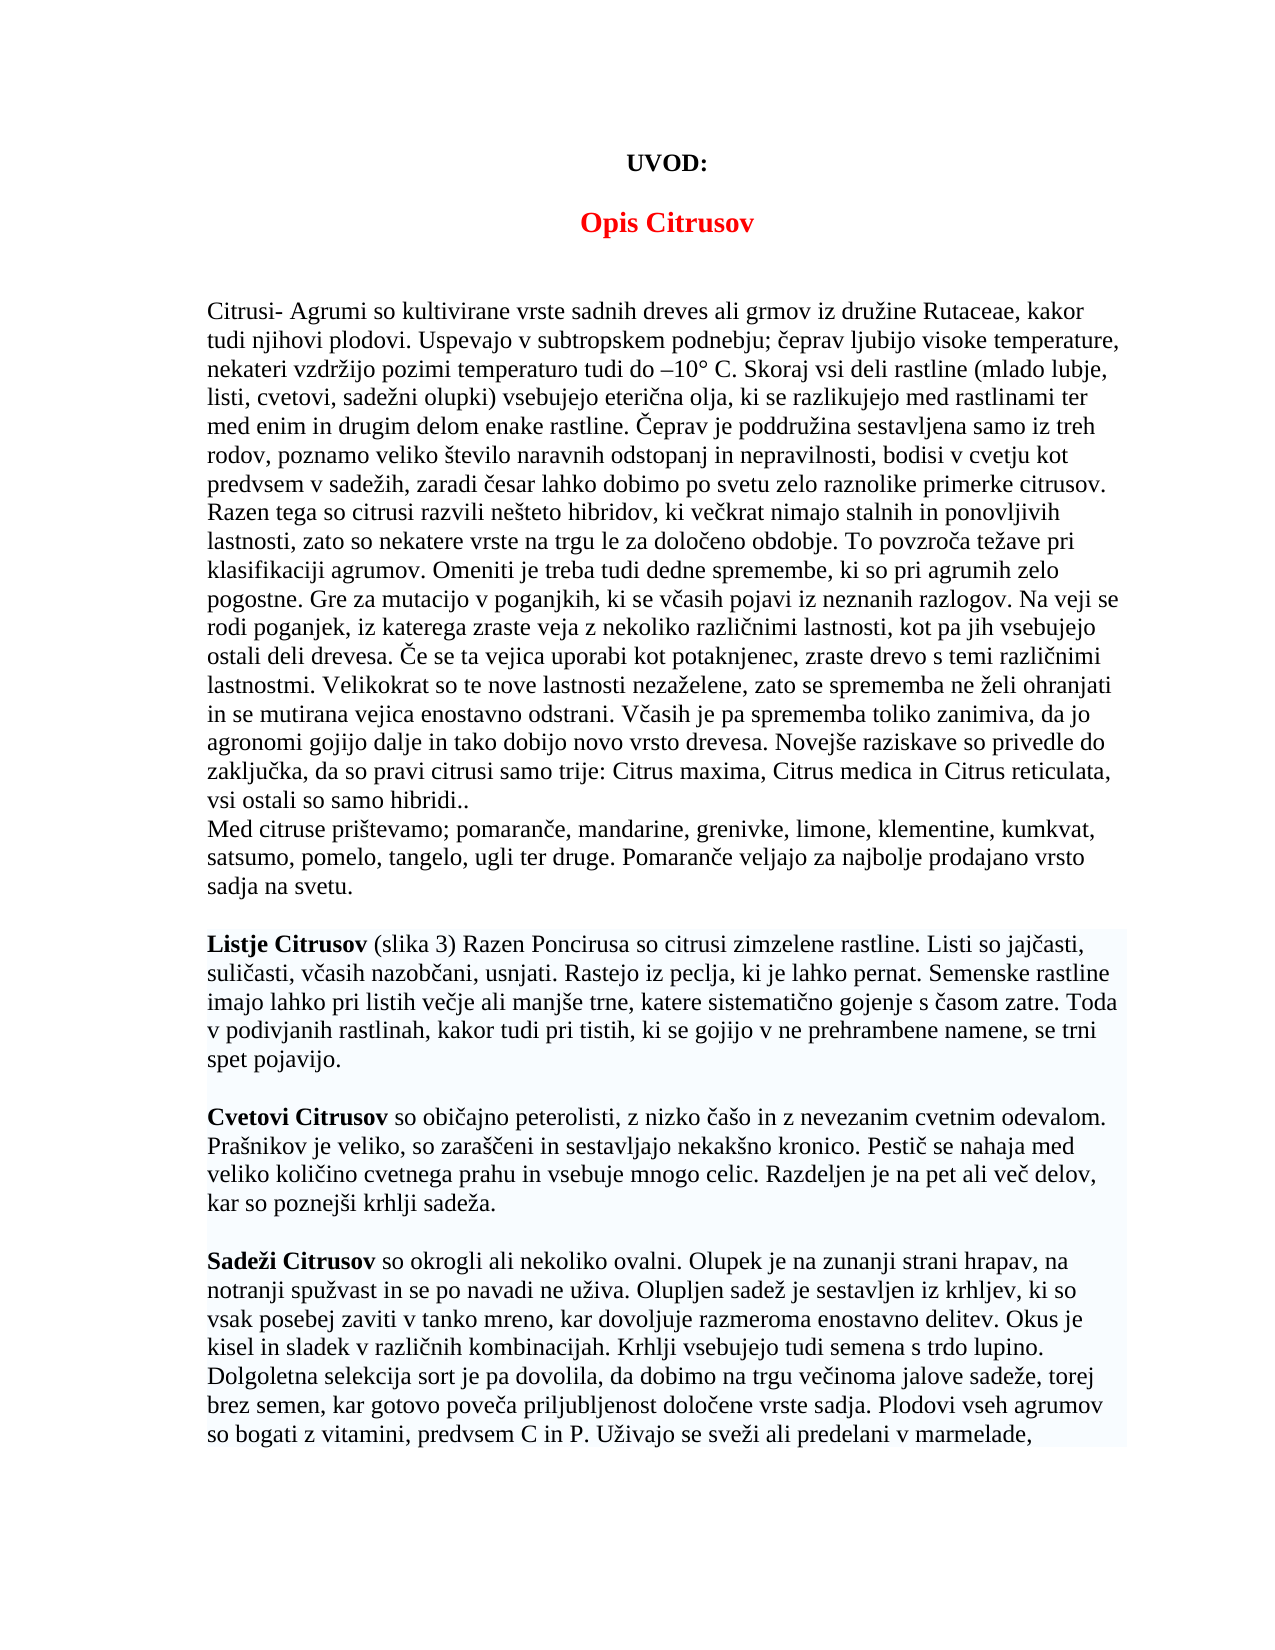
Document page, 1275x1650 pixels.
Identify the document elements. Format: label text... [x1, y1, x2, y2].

text UVOD: [207, 148, 1127, 176]
text Opis Citrusov [207, 205, 1127, 239]
subtitle Cvetovi Citrusov so običajno peterolisti, z nizko čašo in z nevezanim cvetnim odevalom. Prašnikov je veliko, so zaraščeni in sestavljajo nekakšno kronico. Pestič se nahaja med veliko količino cvetnega prahu in vsebuje mnogo celic. Razdeljen je na pet ali več delov, kar so poznejši krhlji sadeža. [207, 1102, 1127, 1217]
text Med citruse prištevamo; pomaranče, mandarine, grenivke, limone, klementine, kumkvat, satsumo, pomelo, tangelo, ugli ter druge. Pomaranče veljajo za najbolje prodajano vrsto sadja na svetu. [207, 814, 1127, 900]
subtitle Sadeži Citrusov so okrogli ali nekoliko ovalni. Olupek je na zunanji strani hrapav, na notranji spužvast in se po navadi ne uživa. Olupljen sadež je sestavljen iz krhljev, ki so vsak posebej zaviti v tanko mreno, kar dovoljuje razmeroma enostavno delitev. Okus je kisel in sladek v različnih kombinacijah. Krhlji vsebujejo tudi semena s trdo lupino. Dolgoletna selekcija sort je pa dovolila, da dobimo na trgu večinoma jalove sadeže, torej brez semen, kar gotovo poveča priljubljenost določene vrste sadja. Plodovi vseh agrumov so bogati z vitamini, predvsem C in P. Uživajo se sveži ali predelani v marmelade, [207, 1246, 1127, 1447]
subtitle Listje Citrusov (slika 3) Razen Poncirusa so citrusi zimzelene rastline. Listi so jajčasti, suličasti, včasih nazobčani, usnjati. Rastejo iz peclja, ki je lahko pernat. Semenske rastline imajo lahko pri listih večje ali manjše trne, katere sistematično gojenje s časom zatre. Toda v podivjanih rastlinah, kakor tudi pri tistih, ki se gojijo v ne prehrambene namene, se trni spet pojavijo. [207, 929, 1127, 1073]
text Citrusi- Agrumi so kultivirane vrste sadnih dreves ali grmov iz družine Rutaceae, kakor tudi njihovi plodovi. Uspevajo v subtropskem podnebju; čeprav ljubijo visoke temperature, nekateri vzdržijo pozimi temperaturo tudi do –10° C. Skoraj vsi deli rastline (mlado lubje, listi, cvetovi, sadežni olupki) vsebujejo eterična olja, ki se razlikujejo med rastlinami ter med enim in drugim delom enake rastline. Čeprav je poddružina sestavljena samo iz treh rodov, poznamo veliko število naravnih odstopanj in nepravilnosti, bodisi v cvetju kot predvsem v sadežih, zaradi česar lahko dobimo po svetu zelo raznolike primerke citrusov. Razen tega so citrusi razvili nešteto hibridov, ki večkrat nimajo stalnih in ponovljivih lastnosti, zato so nekatere vrste na trgu le za določeno obdobje. To povzroča težave pri klasifikaciji agrumov. Omeniti je treba tudi dedne spremembe, ki so pri agrumih zelo pogostne. Gre za mutacijo v poganjkih, ki se včasih pojavi iz neznanih razlogov. Na veji se rodi poganjek, iz katerega zraste veja z nekoliko različnimi lastnosti, kot pa jih vsebujejo ostali deli drevesa. Če se ta vejica uporabi kot potaknjenec, zraste drevo s temi različnimi lastnostmi. Velikokrat so te nove lastnosti nezaželene, zato se sprememba ne želi ohranjati in se mutirana vejica enostavno odstrani. Včasih je pa sprememba toliko zanimiva, da jo agronomi gojijo dalje in tako dobijo novo vrsto drevesa. Novejše raziskave so privedle do zaključka, da so pravi citrusi samo trije: Citrus maxima, Citrus medica in Citrus reticulata, vsi ostali so samo hibridi.. [207, 296, 1127, 814]
